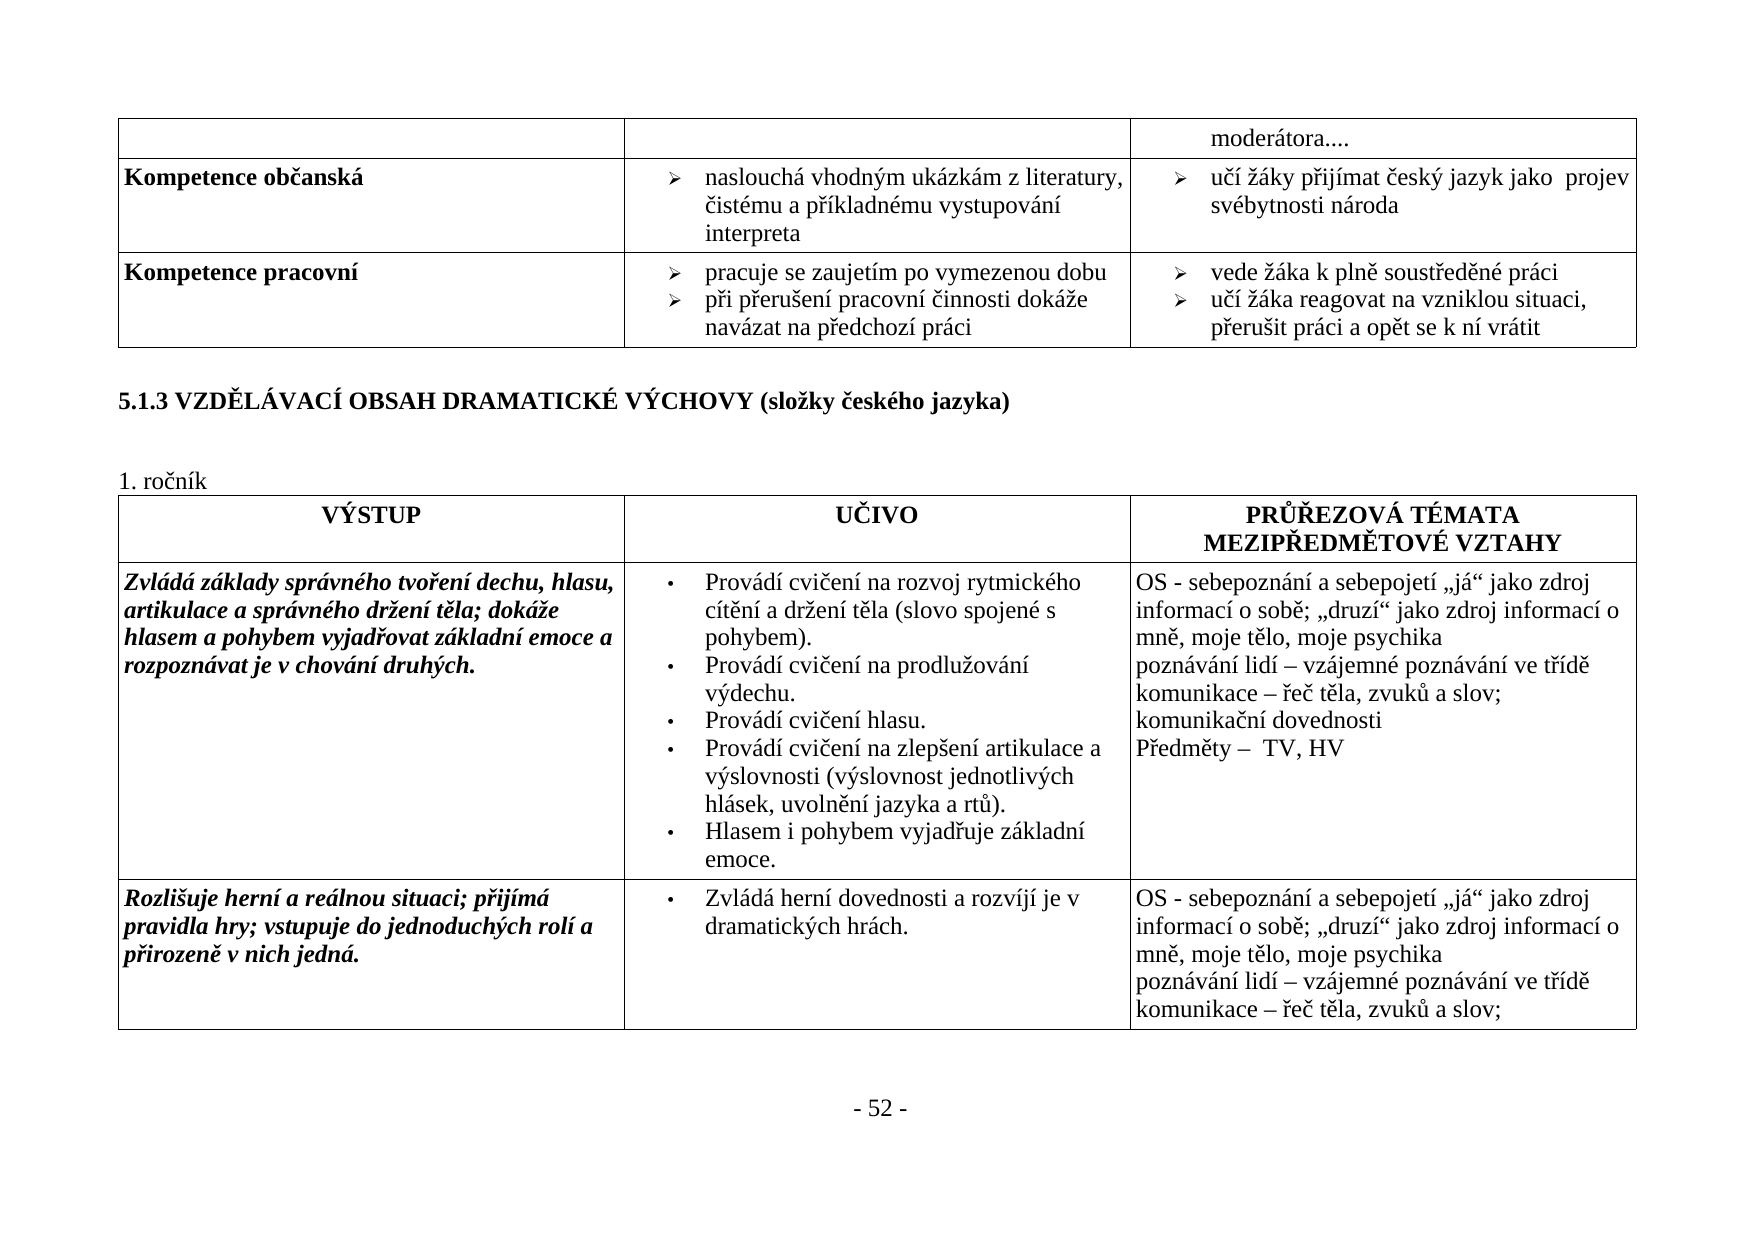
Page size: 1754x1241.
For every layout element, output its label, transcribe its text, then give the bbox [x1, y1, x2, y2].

table_cell OS - sebepoznání a sebepojetí „já“ jako zdroj informací o sobě; „druzí“ jako zdroj informací o mně, moje tělo, moje psychika poznávání lidí – vzájemné poznávání ve třídě komunikace – řeč těla, zvuků a slov; [1131, 880, 1636, 1029]
table_cell Provádí cvičení na rozvoj rytmického cítění a držení těla (slovo spojené s pohybem). Provádí cvičení na prodlužování výdechu. Provádí cvičení hlasu. Provádí cvičení na zlepšení artikulace a výslovnosti (výslovnost jednotlivých hlásek, uvolnění jazyka a rtů). Hlasem i pohybem vyjadřuje základní emoce. [625, 563, 1130, 878]
table_cell pracuje se zaujetím po vymezenou dobu při přerušení pracovní činnosti dokáže navázat na předchozí práci [625, 253, 1130, 347]
table_cell OS - sebepoznání a sebepojetí „já“ jako zdroj informací o sobě; „druzí“ jako zdroj informací o mně, moje tělo, moje psychika poznávání lidí – vzájemné poznávání ve třídě komunikace – řeč těla, zvuků a slov; komunikační dovednosti Předměty – TV, HV [1131, 563, 1636, 878]
table_header UČIVO [625, 496, 1130, 562]
table_cell [625, 119, 1130, 157]
table_cell učí žáky přijímat český jazyk jako projev svébytnosti národa [1131, 159, 1636, 252]
table_cell Zvládá herní dovednosti a rozvíjí je v dramatických hrách. [625, 880, 1130, 1029]
table_cell Kompetence pracovní [119, 253, 624, 347]
table_cell Kompetence občanská [119, 159, 624, 252]
table_cell [119, 119, 624, 157]
table_header VÝSTUP [119, 496, 624, 562]
table_cell Rozlišuje herní a reálnou situaci; přijímá pravidla hry; vstupuje do jednoduchých rolí a přirozeně v nich jedná. [119, 880, 624, 1029]
table_header PRŮŘEZOVÁ TÉMATA MEZIPŘEDMĚTOVÉ VZTAHY [1131, 496, 1636, 562]
list 5.1.3 VZDĚLÁVACÍ OBSAH DRAMATICKÉ VÝCHOVY (složky českého jazyka) [118, 387, 1636, 415]
table_cell Zvládá základy správného tvoření dechu, hlasu, artikulace a správného držení těla; dokáže hlasem a pohybem vyjadřovat základní emoce a rozpoznávat je v chování druhých. [119, 563, 624, 878]
table_cell moderátora.... [1131, 119, 1636, 157]
table_cell vede žáka k plně soustředěné práci učí žáka reagovat na vzniklou situaci, přerušit práci a opět se k ní vrátit [1131, 253, 1636, 347]
text 1. ročník [118, 467, 1636, 495]
table_cell naslouchá vhodným ukázkám z literatury, čistému a příkladnému vystupování interpreta [625, 159, 1130, 252]
